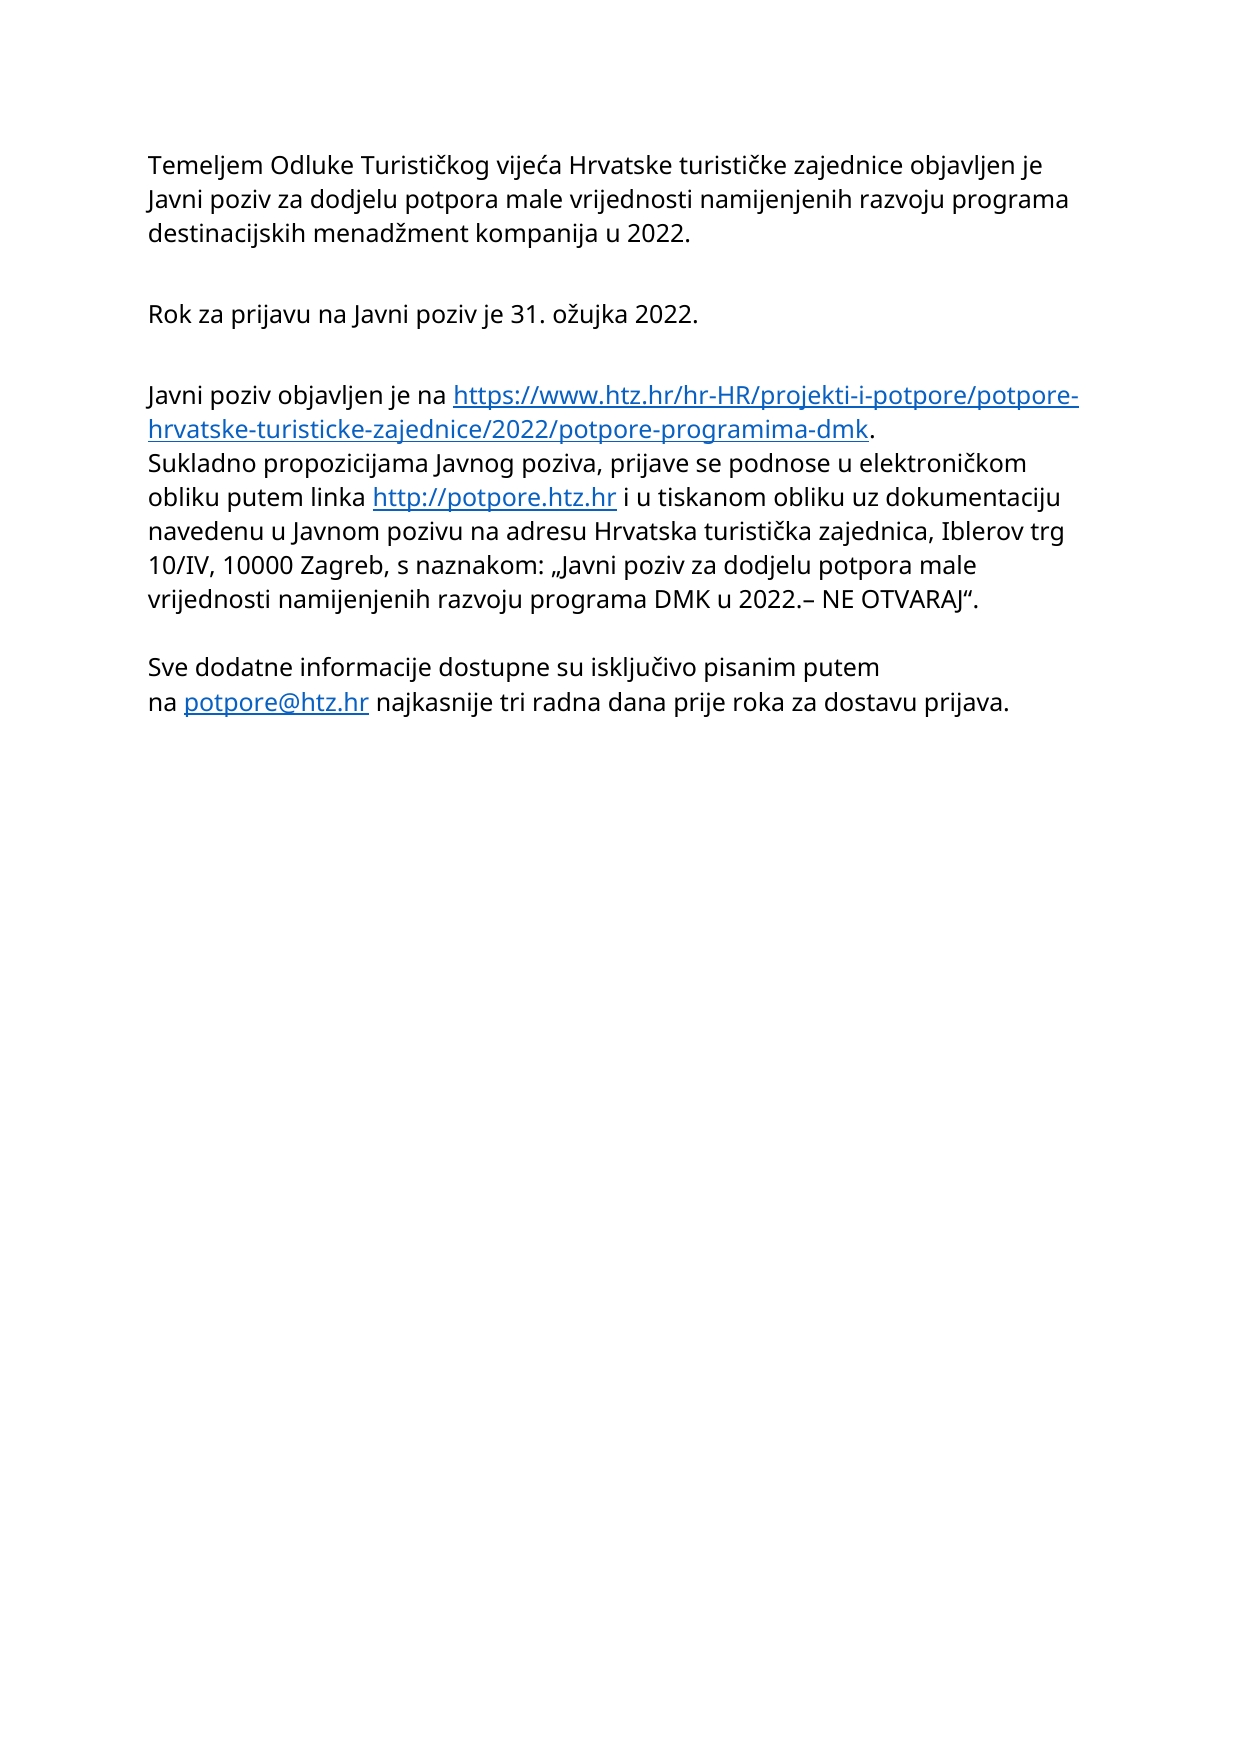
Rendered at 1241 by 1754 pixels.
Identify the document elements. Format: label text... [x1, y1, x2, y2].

text Sukladno propozicijama Javnog poziva, prijave se podnose u elektroničkom obliku putem linka http://potpore.htz.hr i u tiskanom obliku uz dokumentaciju navedenu u Javnom pozivu na adresu Hrvatska turistička zajednica, Iblerov trg 10/IV, 10000 Zagreb, s naznakom: „Javni poziv za dodjelu potpora male vrijednosti namijenjenih razvoju programa DMK u 2022.– NE OTVARAJ“. [148, 446, 1093, 616]
text Temeljem Odluke Turističkog vijeća Hrvatske turističke zajednice objavljen je Javni poziv za dodjelu potpora male vrijednosti namijenjenih razvoju programa destinacijskih menadžment kompanija u 2022. [148, 148, 1093, 250]
text Javni poziv objavljen je na https://www.htz.hr/hr-HR/projekti-i-potpore/potpore-hrvatske-turisticke-zajednice/2022/potpore-programima-dmk. [148, 378, 1093, 446]
text Rok za prijavu na Javni poziv je 31. ožujka 2022. [148, 297, 1093, 331]
text Sve dodatne informacije dostupne su isključivo pisanim putem na potpore@htz.hr najkasnije tri radna dana prije roka za dostavu prijava. [148, 650, 1093, 718]
